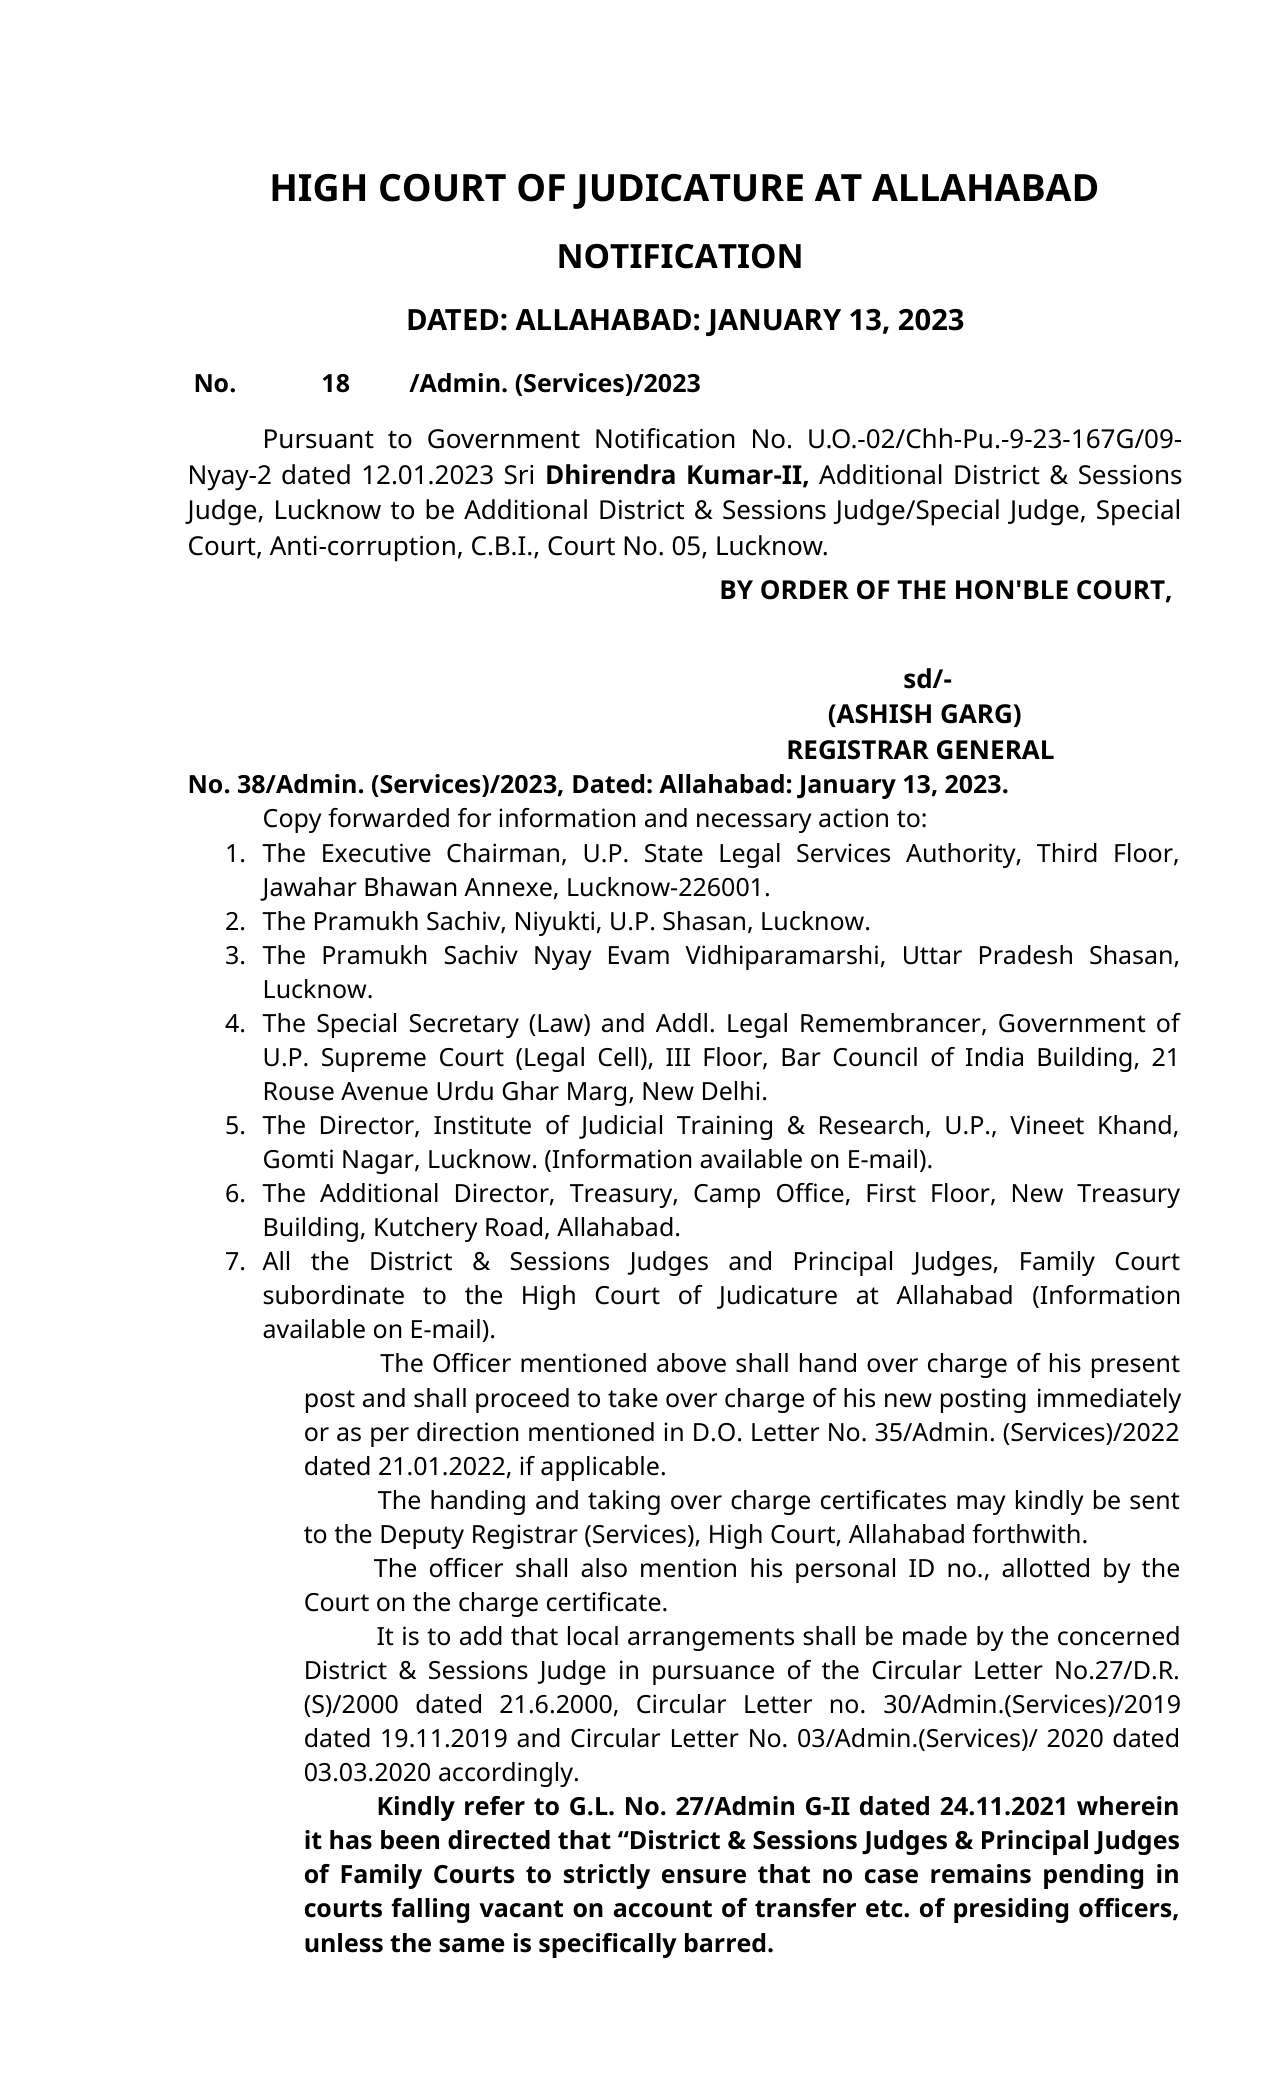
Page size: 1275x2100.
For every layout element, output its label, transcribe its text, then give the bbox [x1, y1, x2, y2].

table_header /Admin. (Services)/2023 [404, 360, 762, 406]
text Copy forwarded for information and necessary action to: [187, 801, 1181, 835]
text Kindly refer to G.L. No. 27/Admin G-II dated 24.11.2021 wherein it has been directed that “District & Sessions Judges & Principal Judges of Family Courts to strictly ensure that no case remains pending in courts falling vacant on account of transfer etc. of presiding officers, unless the same is specifically barred. [303, 1789, 1181, 1959]
table_header No. [188, 360, 261, 406]
text The Officer mentioned above shall hand over charge of his present post and shall proceed to take over charge of his new posting immediately or as per direction mentioned in D.O. Letter No. 35/Admin. (Services)/2022 dated 21.01.2022, if applicable. [303, 1346, 1181, 1482]
text (ASHISH GARG) [187, 696, 1183, 732]
list All the District & Sessions Judges and Principal Judges, Family Court subordinate to the High Court of Judicature at Allahabad (Information available on E-mail). [225, 1244, 1181, 1346]
text HIGH COURT OF JUDICATURE AT ALLAHABAD [187, 161, 1181, 212]
table_header 18 [261, 360, 403, 406]
list The Director, Institute of Judicial Training & Research, U.P., Vineet Khand, Gomti Nagar, Lucknow. (Information available on E-mail). [225, 1108, 1181, 1176]
list The Special Secretary (Law) and Addl. Legal Remembrancer, Government of U.P. Supreme Court (Legal Cell), III Floor, Bar Council of India Building, 21 Rouse Avenue Urdu Ghar Marg, New Delhi. [225, 1006, 1181, 1108]
text The officer shall also mention his personal ID no., allotted by the Court on the charge certificate. [303, 1551, 1181, 1619]
subtitle DATED: ALLAHABAD: JANUARY 13, 2023 [187, 299, 1183, 339]
list The Additional Director, Treasury, Camp Office, First Floor, New Treasury Building, Kutchery Road, Allahabad. [225, 1176, 1181, 1244]
list The Pramukh Sachiv, Niyukti, U.P. Shasan, Lucknow. [225, 903, 1181, 937]
text No. 38/Admin. (Services)/2023, Dated: Allahabad: January 13, 2023. [187, 767, 1181, 801]
list The Executive Chairman, U.P. State Legal Services Authority, Third Floor, Jawahar Bhawan Annexe, Lucknow-226001. [225, 835, 1181, 903]
text It is to add that local arrangements shall be made by the concerned District & Sessions Judge in pursuance of the Circular Letter No.27/D.R.(S)/2000 dated 21.6.2000, Circular Letter no. 30/Admin.(Services)/2019 dated 19.11.2019 and Circular Letter No. 03/Admin.(Services)/ 2020 dated 03.03.2020 accordingly. [303, 1619, 1181, 1789]
text BY ORDER OF THE HON'BLE COURT, [562, 572, 1181, 607]
list The Pramukh Sachiv Nyay Evam Vidhiparamarshi, Uttar Pradesh Shasan, Lucknow. [225, 937, 1181, 1006]
text Pursuant to Government Notification No. U.O.-02/Chh-Pu.-9-23-167G/09-Nyay-2 dated 12.01.2023 Sri Dhirendra Kumar-II, Additional District & Sessions Judge, Lucknow to be Additional District & Sessions Judge/Special Judge, Special Court, Anti-corruption, C.B.I., Court No. 05, Lucknow. [187, 421, 1183, 563]
text The handing and taking over charge certificates may kindly be sent to the Deputy Registrar (Services), High Court, Allahabad forthwith. [303, 1482, 1181, 1551]
text sd/- [187, 661, 1181, 696]
subtitle NOTIFICATION [187, 233, 1181, 278]
text REGISTRAR GENERAL [187, 732, 1181, 767]
